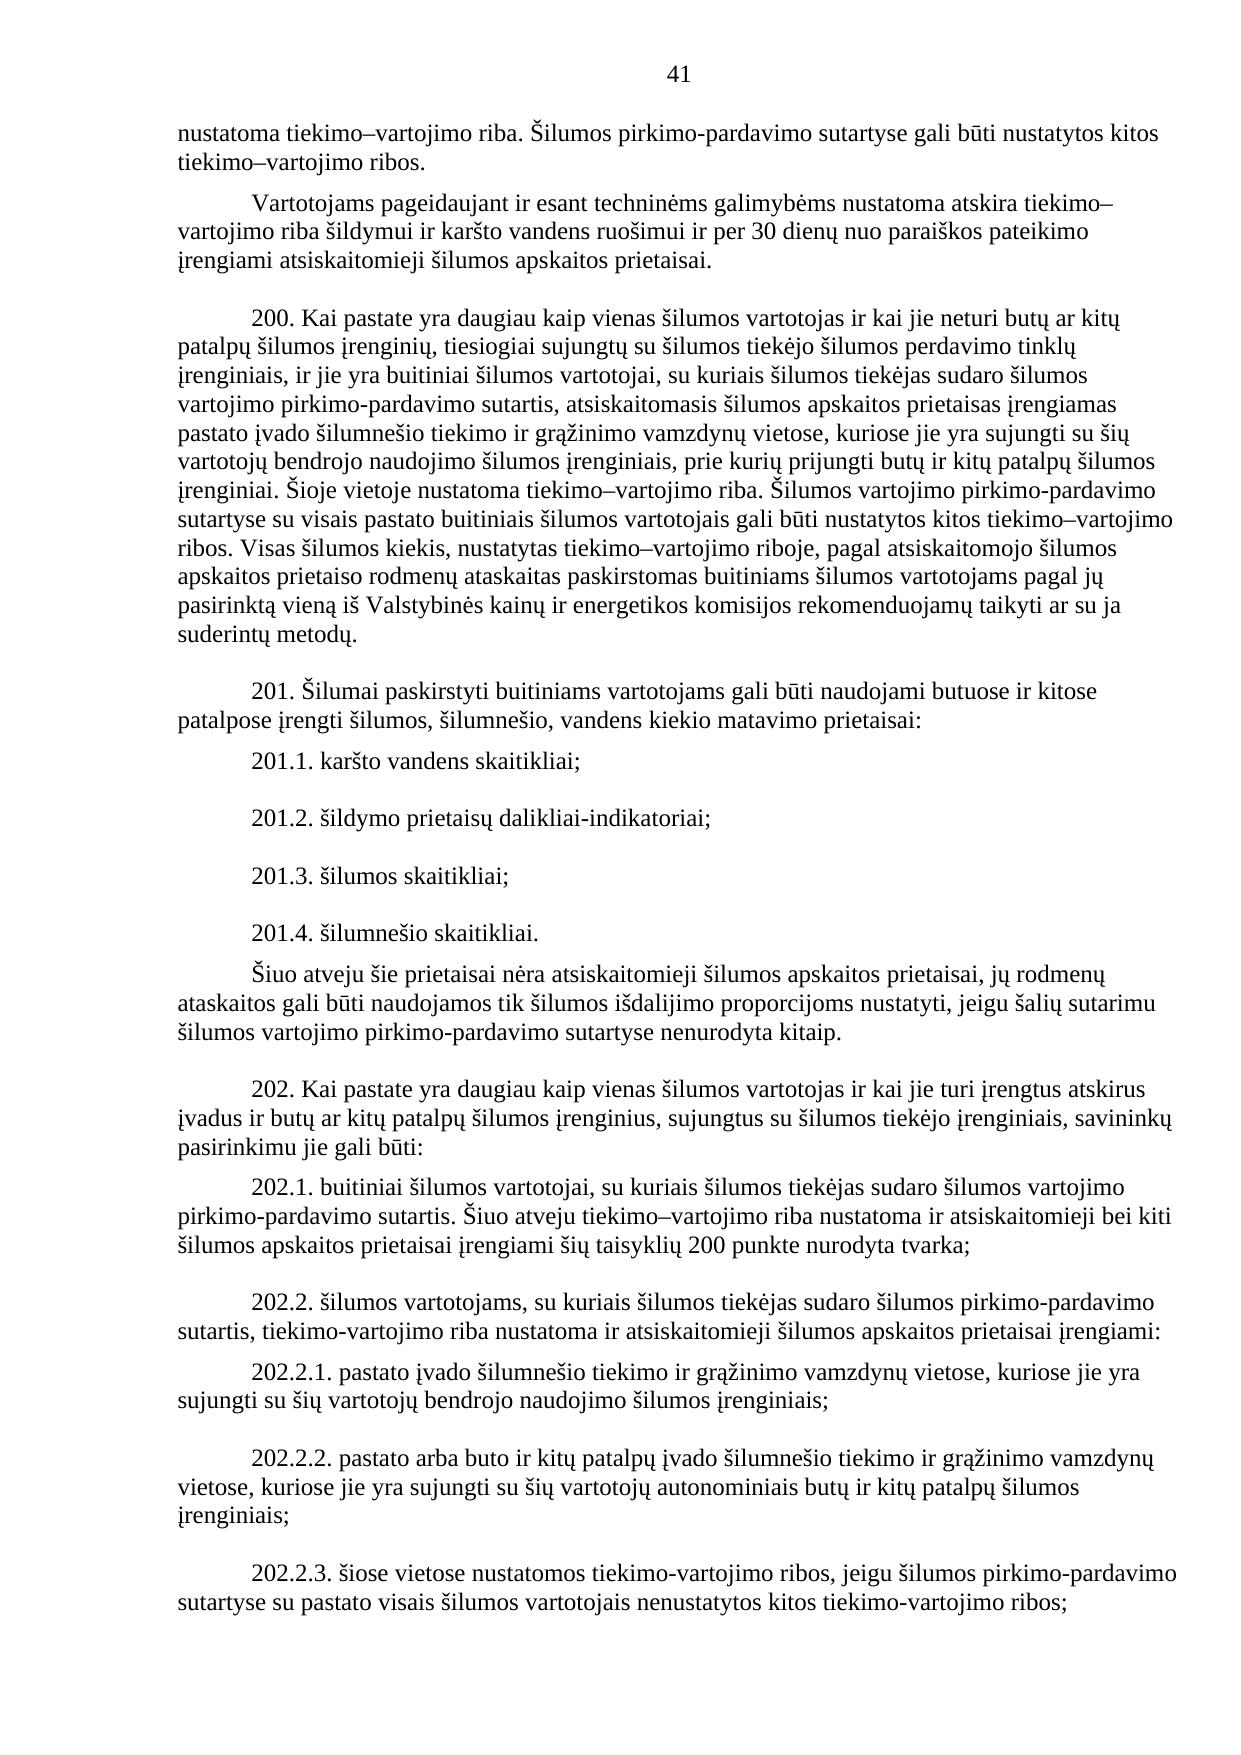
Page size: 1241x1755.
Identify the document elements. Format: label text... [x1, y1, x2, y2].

text 202.2.1. pastato įvado šilumnešio tiekimo ir grąžinimo vamzdynų vietose, kuriose jie yra sujungti su šių vartotojų bendrojo naudojimo šilumos įrenginiais; [177, 1357, 1181, 1414]
text Vartotojams pageidaujant ir esant techninėms galimybėms nustatoma atskira tiekimo–vartojimo riba šildymui ir karšto vandens ruošimui ir per 30 dienų nuo paraiškos pateikimo įrengiami atsiskaitomieji šilumos apskaitos prietaisai. [177, 188, 1181, 274]
text 201.3. šilumos skaitikliai; [177, 861, 1181, 889]
text 201.2. šildymo prietaisų dalikliai-indikatoriai; [177, 803, 1181, 832]
text 202.1. buitiniai šilumos vartotojai, su kuriais šilumos tiekėjas sudaro šilumos vartojimo pirkimo-pardavimo sutartis. Šiuo atveju tiekimo–vartojimo riba nustatoma ir atsiskaitomieji bei kiti šilumos apskaitos prietaisai įrengiami šių taisyklių 200 punkte nurodyta tvarka; [177, 1172, 1181, 1258]
text 201.4. šilumnešio skaitikliai. [177, 918, 1181, 947]
text nustatoma tiekimo–vartojimo riba. Šilumos pirkimo-pardavimo sutartyse gali būti nustatytos kitos tiekimo–vartojimo ribos. [177, 118, 1181, 176]
text 202. Kai pastate yra daugiau kaip vienas šilumos vartotojas ir kai jie turi įrengtus atskirus įvadus ir butų ar kitų patalpų šilumos įrenginius, sujungtus su šilumos tiekėjo įrenginiais, savininkų pasirinkimu jie gali būti: [177, 1074, 1181, 1160]
text 202.2.3. šiose vietose nustatomos tiekimo-vartojimo ribos, jeigu šilumos pirkimo-pardavimo sutartyse su pastato visais šilumos vartotojais nenustatytos kitos tiekimo-vartojimo ribos; [177, 1558, 1181, 1616]
text 202.2. šilumos vartotojams, su kuriais šilumos tiekėjas sudaro šilumos pirkimo-pardavimo sutartis, tiekimo-vartojimo riba nustatoma ir atsiskaitomieji šilumos apskaitos prietaisai įrengiami: [177, 1287, 1181, 1345]
text Šiuo atveju šie prietaisai nėra atsiskaitomieji šilumos apskaitos prietaisai, jų rodmenų ataskaitos gali būti naudojamos tik šilumos išdalijimo proporcijoms nustatyti, jeigu šalių sutarimu šilumos vartojimo pirkimo-pardavimo sutartyse nenurodyta kitaip. [177, 959, 1181, 1045]
text 201.1. karšto vandens skaitikliai; [177, 746, 1181, 774]
text 202.2.2. pastato arba buto ir kitų patalpų įvado šilumnešio tiekimo ir grąžinimo vamzdynų vietose, kuriose jie yra sujungti su šių vartotojų autonominiais butų ir kitų patalpų šilumos įrenginiais; [177, 1443, 1181, 1529]
text 201. Šilumai paskirstyti buitiniams vartotojams gali būti naudojami butuose ir kitose patalpose įrengti šilumos, šilumnešio, vandens kiekio matavimo prietaisai: [177, 676, 1181, 734]
text 200. Kai pastate yra daugiau kaip vienas šilumos vartotojas ir kai jie neturi butų ar kitų patalpų šilumos įrenginių, tiesiogiai sujungtų su šilumos tiekėjo šilumos perdavimo tinklų įrenginiais, ir jie yra buitiniai šilumos vartotojai, su kuriais šilumos tiekėjas sudaro šilumos vartojimo pirkimo-pardavimo sutartis, atsiskaitomasis šilumos apskaitos prietaisas įrengiamas pastato įvado šilumnešio tiekimo ir grąžinimo vamzdynų vietose, kuriose jie yra sujungti su šių vartotojų bendrojo naudojimo šilumos įrenginiais, prie kurių prijungti butų ir kitų patalpų šilumos įrenginiai. Šioje vietoje nustatoma tiekimo–vartojimo riba. Šilumos vartojimo pirkimo-pardavimo sutartyse su visais pastato buitiniais šilumos vartotojais gali būti nustatytos kitos tiekimo–vartojimo ribos. Visas šilumos kiekis, nustatytas tiekimo–vartojimo riboje, pagal atsiskaitomojo šilumos apskaitos prietaiso rodmenų ataskaitas paskirstomas buitiniams šilumos vartotojams pagal jų pasirinktą vieną iš Valstybinės kainų ir energetikos komisijos rekomenduojamų taikyti ar su ja suderintų metodų. [177, 303, 1181, 648]
